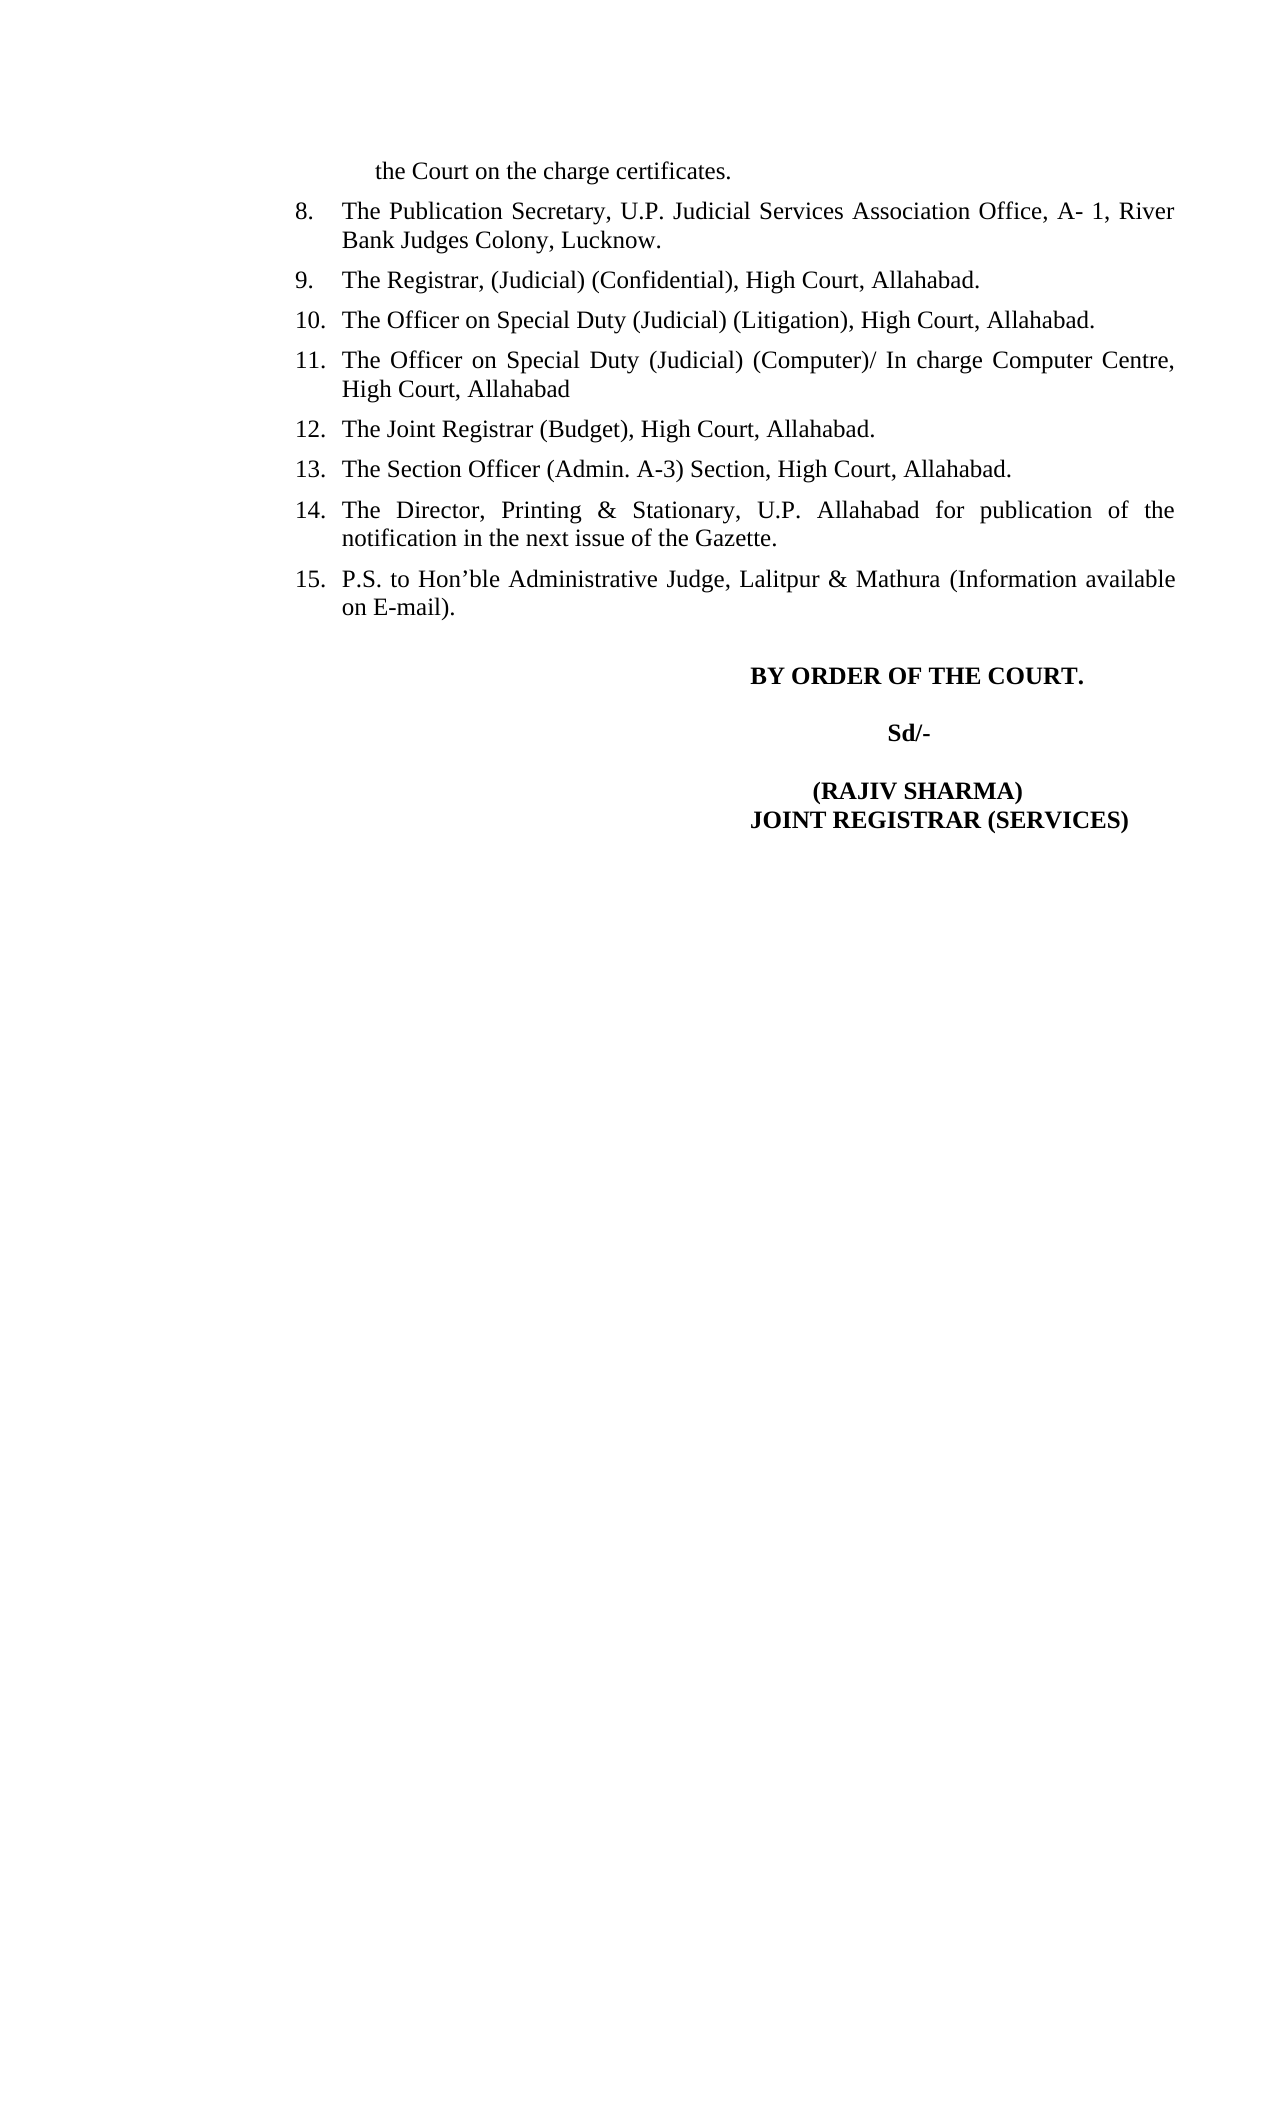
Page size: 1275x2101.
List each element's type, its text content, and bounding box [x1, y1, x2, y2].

table_cell [289, 299, 336, 339]
table_cell the Court on the charge certificates. [336, 150, 1181, 190]
text (RAJIV SHARMA) [212, 776, 1181, 805]
table_cell [289, 449, 336, 489]
table_cell [289, 190, 336, 259]
text JOINT REGISTRAR (SERVICES) [212, 805, 1181, 833]
table_cell [289, 340, 336, 408]
table_cell [289, 150, 336, 190]
table_cell The Officer on Special Duty (Judicial) (Computer)/ In charge Computer Centre, High Court, Allahabad [336, 340, 1181, 408]
text Sd/- [212, 718, 1181, 747]
table_cell The Director, Printing & Stationary, U.P. Allahabad for publication of the notification in the next issue of the Gazette. [336, 489, 1181, 558]
table_cell The Joint Registrar (Budget), High Court, Allahabad. [336, 409, 1181, 449]
text BY ORDER OF THE COURT. [212, 661, 1181, 690]
table_cell The Registrar, (Judicial) (Confidential), High Court, Allahabad. [336, 259, 1181, 299]
table_cell [289, 259, 336, 299]
table_cell The Section Officer (Admin. A-3) Section, High Court, Allahabad. [336, 449, 1181, 489]
table_cell P.S. to Hon’ble Administrative Judge, Lalitpur & Mathura (Information available on E-mail). [336, 558, 1181, 627]
table_cell The Officer on Special Duty (Judicial) (Litigation), High Court, Allahabad. [336, 299, 1181, 339]
table_cell [289, 409, 336, 449]
table_cell [289, 558, 336, 627]
table_cell [289, 489, 336, 558]
table_cell The Publication Secretary, U.P. Judicial Services Association Office, A- 1, River Bank Judges Colony, Lucknow. [336, 190, 1181, 259]
